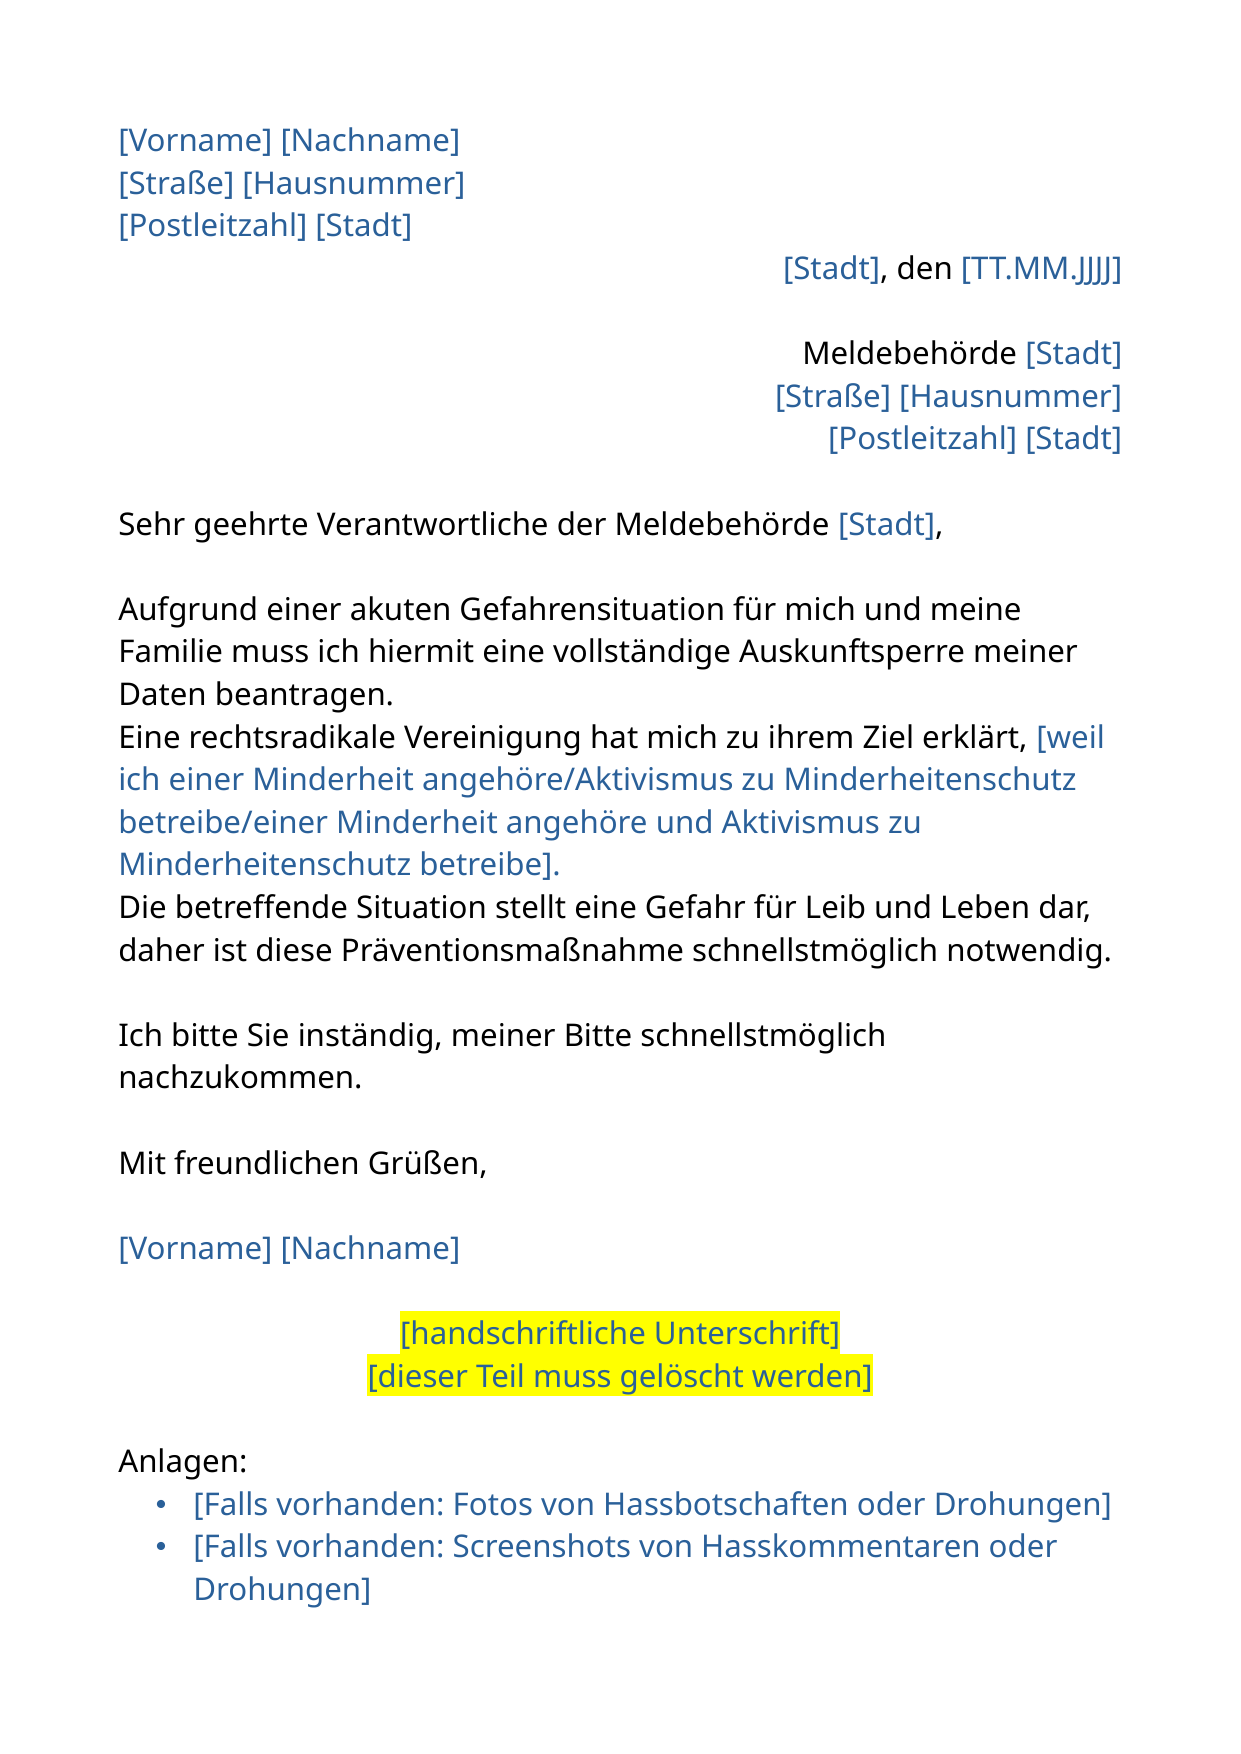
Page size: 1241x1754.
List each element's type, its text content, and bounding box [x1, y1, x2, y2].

text Meldebehörde [Stadt] [118, 331, 1122, 374]
text Ich bitte Sie inständig, meiner Bitte schnellstmöglich nachzukommen. [118, 1013, 1122, 1098]
text [dieser Teil muss gelöscht werden] [118, 1354, 1122, 1396]
text Die betreffende Situation stellt eine Gefahr für Leib und Leben dar, daher ist diese Präventionsmaßnahme schnellstmöglich notwendig. [118, 885, 1122, 970]
text Sehr geehrte Verantwortliche der Meldebehörde [Stadt], [118, 502, 1122, 544]
text Anlagen: [118, 1439, 1122, 1481]
text [Stadt], den [TT.MM.JJJJ] [118, 246, 1122, 288]
list [Falls vorhanden: Fotos von Hassbotschaften oder Drohungen] [156, 1481, 1122, 1524]
text Aufgrund einer akuten Gefahrensituation für mich und meine Familie muss ich hiermit eine vollständige Auskunftsperre meiner Daten beantragen. [118, 587, 1122, 714]
text [handschriftliche Unterschrift] [118, 1311, 1122, 1354]
text [Postleitzahl] [Stadt] [118, 203, 1122, 246]
list [Falls vorhanden: Screenshots von Hasskommentaren oder Drohungen] [156, 1524, 1122, 1609]
text [Vorname] [Nachname] [118, 1226, 1122, 1268]
text [Straße] [Hausnummer] [118, 374, 1122, 416]
text Mit freundlichen Grüßen, [118, 1141, 1122, 1183]
text [Straße] [Hausnummer] [118, 161, 1122, 203]
text Eine rechtsradikale Vereinigung hat mich zu ihrem Ziel erklärt, [weil ich einer Minderheit angehöre/Aktivismus zu Minderheitenschutz betreibe/einer Minderheit angehöre und Aktivismus zu Minderheitenschutz betreibe]. [118, 714, 1122, 885]
text [Postleitzahl] [Stadt] [118, 416, 1122, 459]
text [Vorname] [Nachname] [118, 118, 1122, 161]
